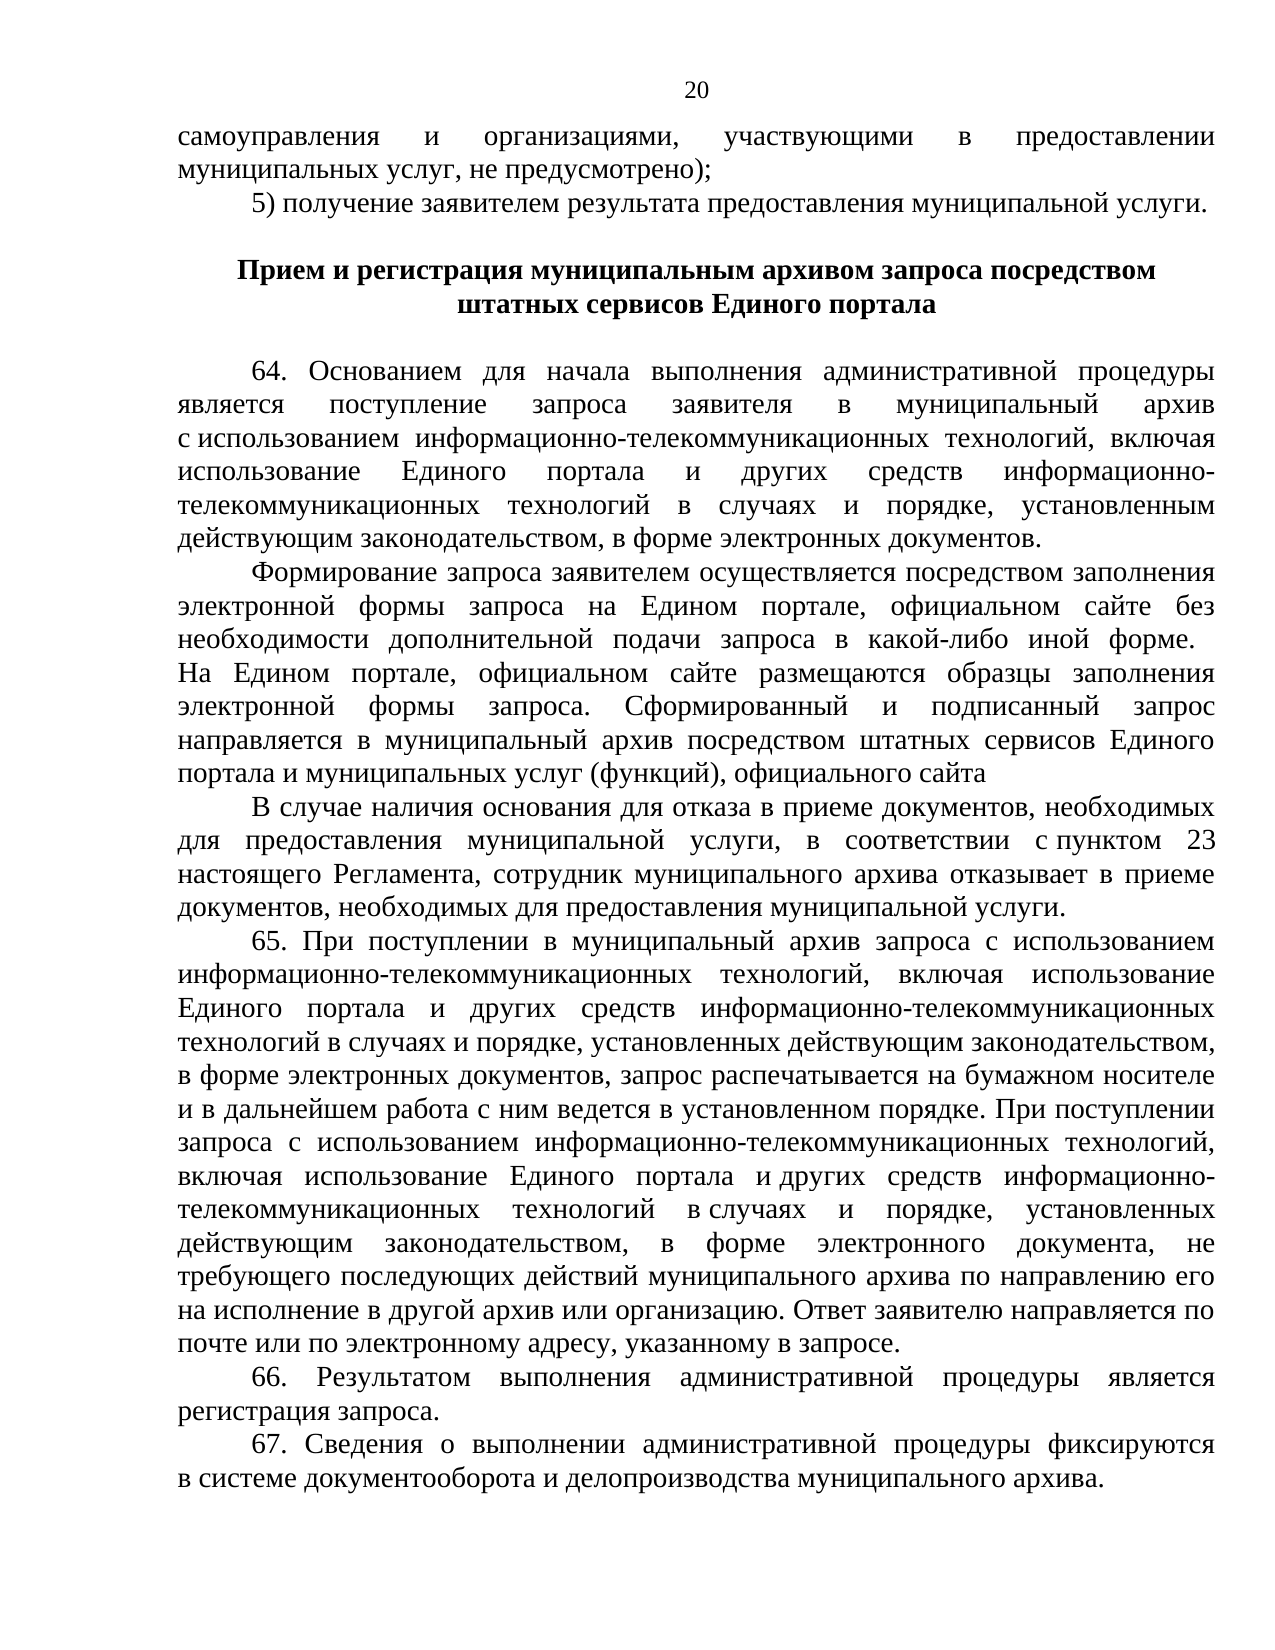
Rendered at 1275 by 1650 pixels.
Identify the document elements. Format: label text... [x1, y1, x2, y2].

text 5) получение заявителем результата предоставления муниципальной услуги. [177, 185, 1216, 219]
text 65. При поступлении в муниципальный архив запроса с использованием информационно-телекоммуникационных технологий, включая использование Единого портала и других средств информационно-телекоммуникационных технологий в случаях и порядке, установленных действующим законодательством, в форме электронных документов, запрос распечатывается на бумажном носителе и в дальнейшем работа с ним ведется в установленном порядке. При поступлении запроса с использованием информационно-телекоммуникационных технологий, включая использование Единого портала и других средств информационно-телекоммуникационных технологий в случаях и порядке, установленных действующим законодательством, в форме электронного документа, не требующего последующих действий муниципального архива по направлению его на исполнение в другой архив или организацию. Ответ заявителю направляется по почте или по электронному адресу, указанному в запросе. [177, 923, 1216, 1359]
text 64. Основанием для начала выполнения административной процедуры является поступление запроса заявителя в муниципальный архив с использованием информационно-телекоммуникационных технологий, включая использование Единого портала и других средств информационно-телекоммуникационных технологий в случаях и порядке, установленным действующим законодательством, в форме электронных документов. [177, 353, 1216, 554]
text Прием и регистрация муниципальным архивом запроса посредством штатных сервисов Единого портала [177, 252, 1216, 319]
text самоуправления и организациями, участвующими в предоставлении муниципальных услуг, не предусмотрено); [177, 118, 1216, 185]
text 67. Сведения о выполнении административной процедуры фиксируются в системе документооборота и делопроизводства муниципального архива. [177, 1426, 1216, 1493]
text Формирование запроса заявителем осуществляется посредством заполнения электронной формы запроса на Едином портале, официальном сайте без необходимости дополнительной подачи запроса в какой-либо иной форме. На Едином портале, официальном сайте размещаются образцы заполнения электронной формы запроса. Сформированный и подписанный запрос направляется в муниципальный архив посредством штатных сервисов Единого портала и муниципальных услуг (функций), официального сайта [177, 554, 1216, 789]
text 66. Результатом выполнения административной процедуры является регистрация запроса. [177, 1359, 1216, 1426]
text В случае наличия основания для отказа в приеме документов, необходимых для предоставления муниципальной услуги, в соответствии с пунктом 23 настоящего Регламента, сотрудник муниципального архива отказывает в приеме документов, необходимых для предоставления муниципальной услуги. [177, 789, 1216, 923]
